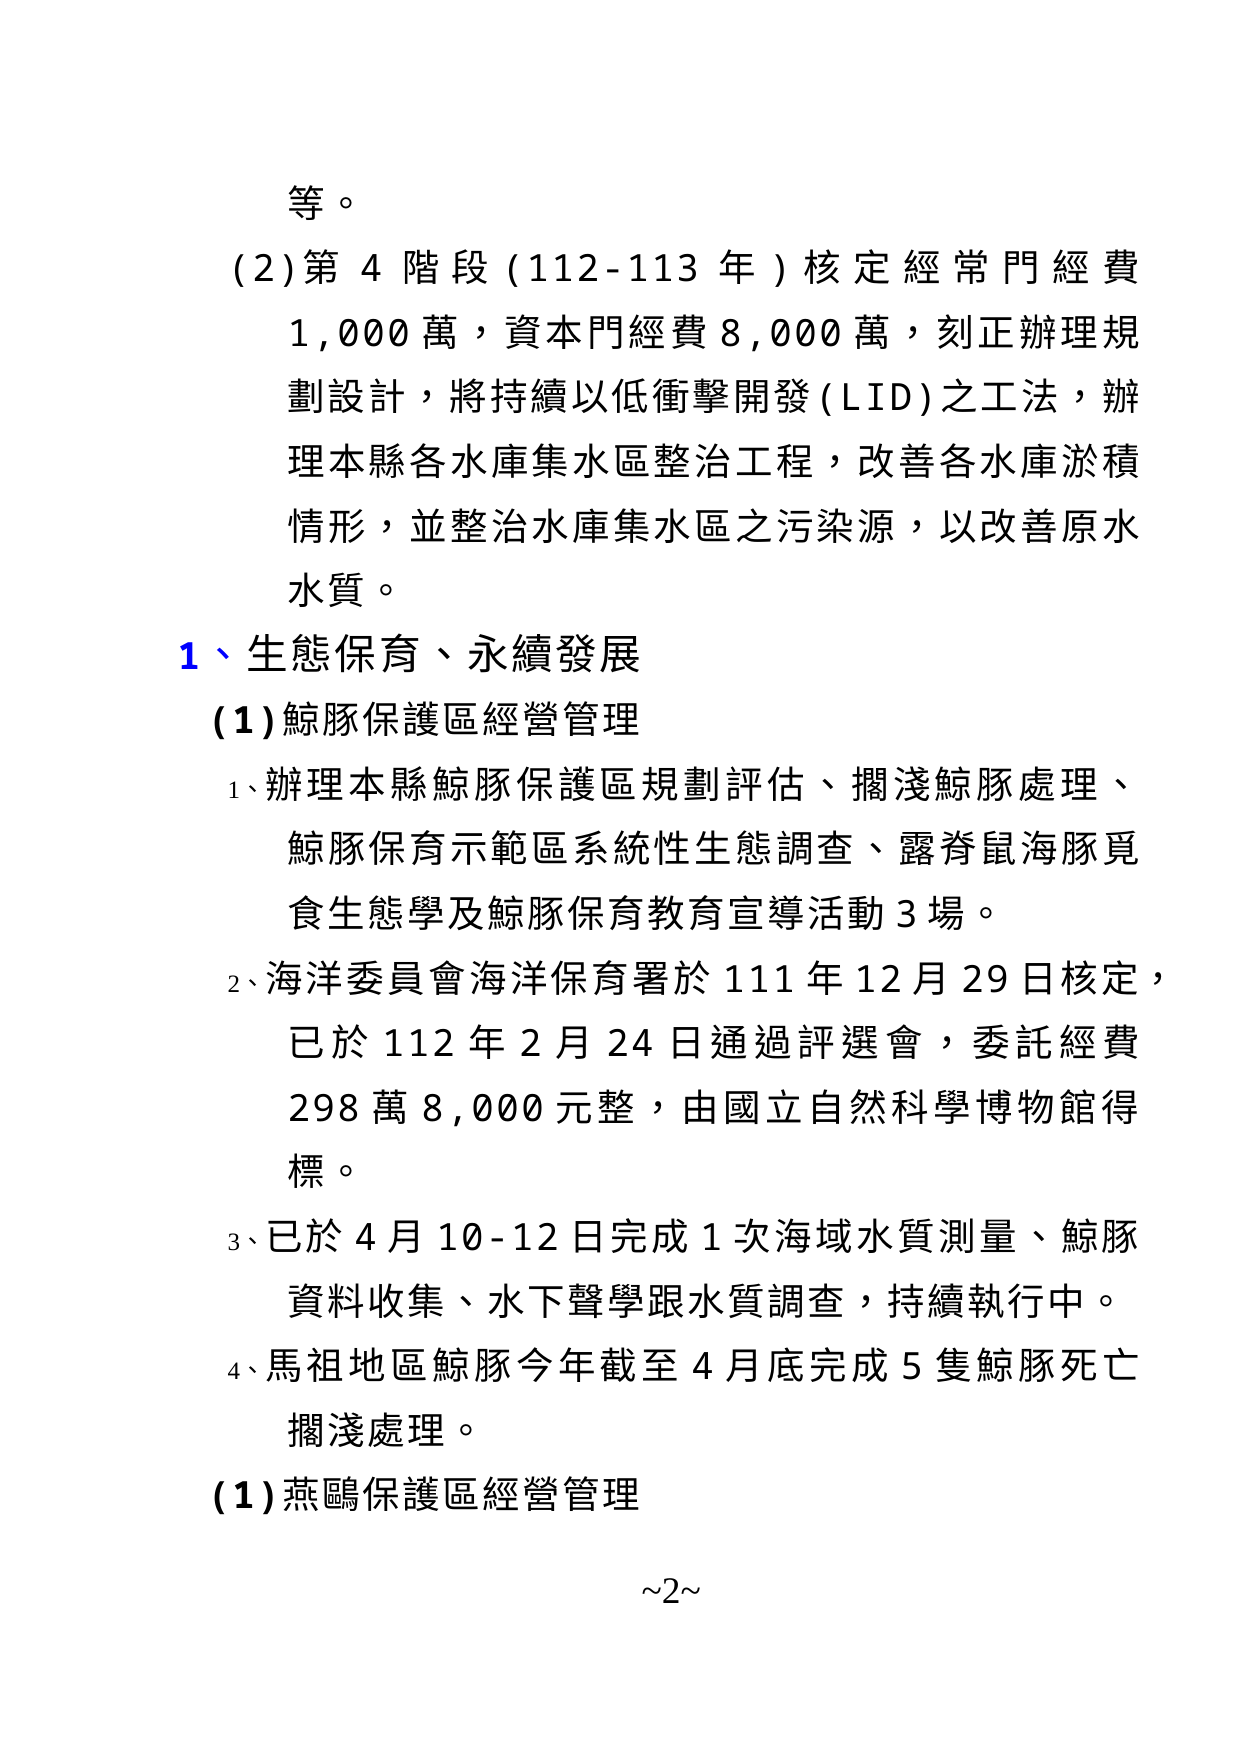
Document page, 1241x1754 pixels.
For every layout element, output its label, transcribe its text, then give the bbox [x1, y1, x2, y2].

list 第3階段(110-111年)核定經常門經費1,700萬元，資本門經費7,200萬元，已完成勝利水庫上游水質淨化設施工程、仁愛集水區(海指部水庫)排水截流工程、珠螺集水區排水截流工程、儲水沃水庫MSL水質淨化設施工程、東湧水庫生活污水截流工程及憲兵排營區水質淨化設施工程等。 [117, 165, 1140, 230]
list 鯨豚保護區經營管理 [97, 682, 1140, 747]
list 生態保育、永續發展 [177, 617, 1140, 682]
list 辦理本縣鯨豚保護區規劃評估、擱淺鯨豚處理、鯨豚保育示範區系統性生態調查、露脊鼠海豚覓食生態學及鯨豚保育教育宣導活動3場。 [117, 747, 1140, 940]
list 馬祖地區鯨豚今年截至4月底完成5隻鯨豚死亡擱淺處理。 [117, 1328, 1140, 1457]
list 燕鷗保護區經營管理 [97, 1457, 1140, 1522]
list 海洋委員會海洋保育署於111年12月29日核定，已於112年2月24日通過評選會，委託經費298萬8,000元整，由國立自然科學博物館得標。 [117, 940, 1140, 1199]
list 已於4月10-12日完成1次海域水質測量、鯨豚資料收集、水下聲學跟水質調查，持續執行中。 [117, 1199, 1140, 1328]
list 第4階段(112-113年)核定經常門經費1,000萬，資本門經費8,000萬，刻正辦理規劃設計，將持續以低衝擊開發(LID)之工法，辦理本縣各水庫集水區整治工程，改善各水庫淤積情形，並整治水庫集水區之污染源，以改善原水水質。 [117, 230, 1140, 617]
